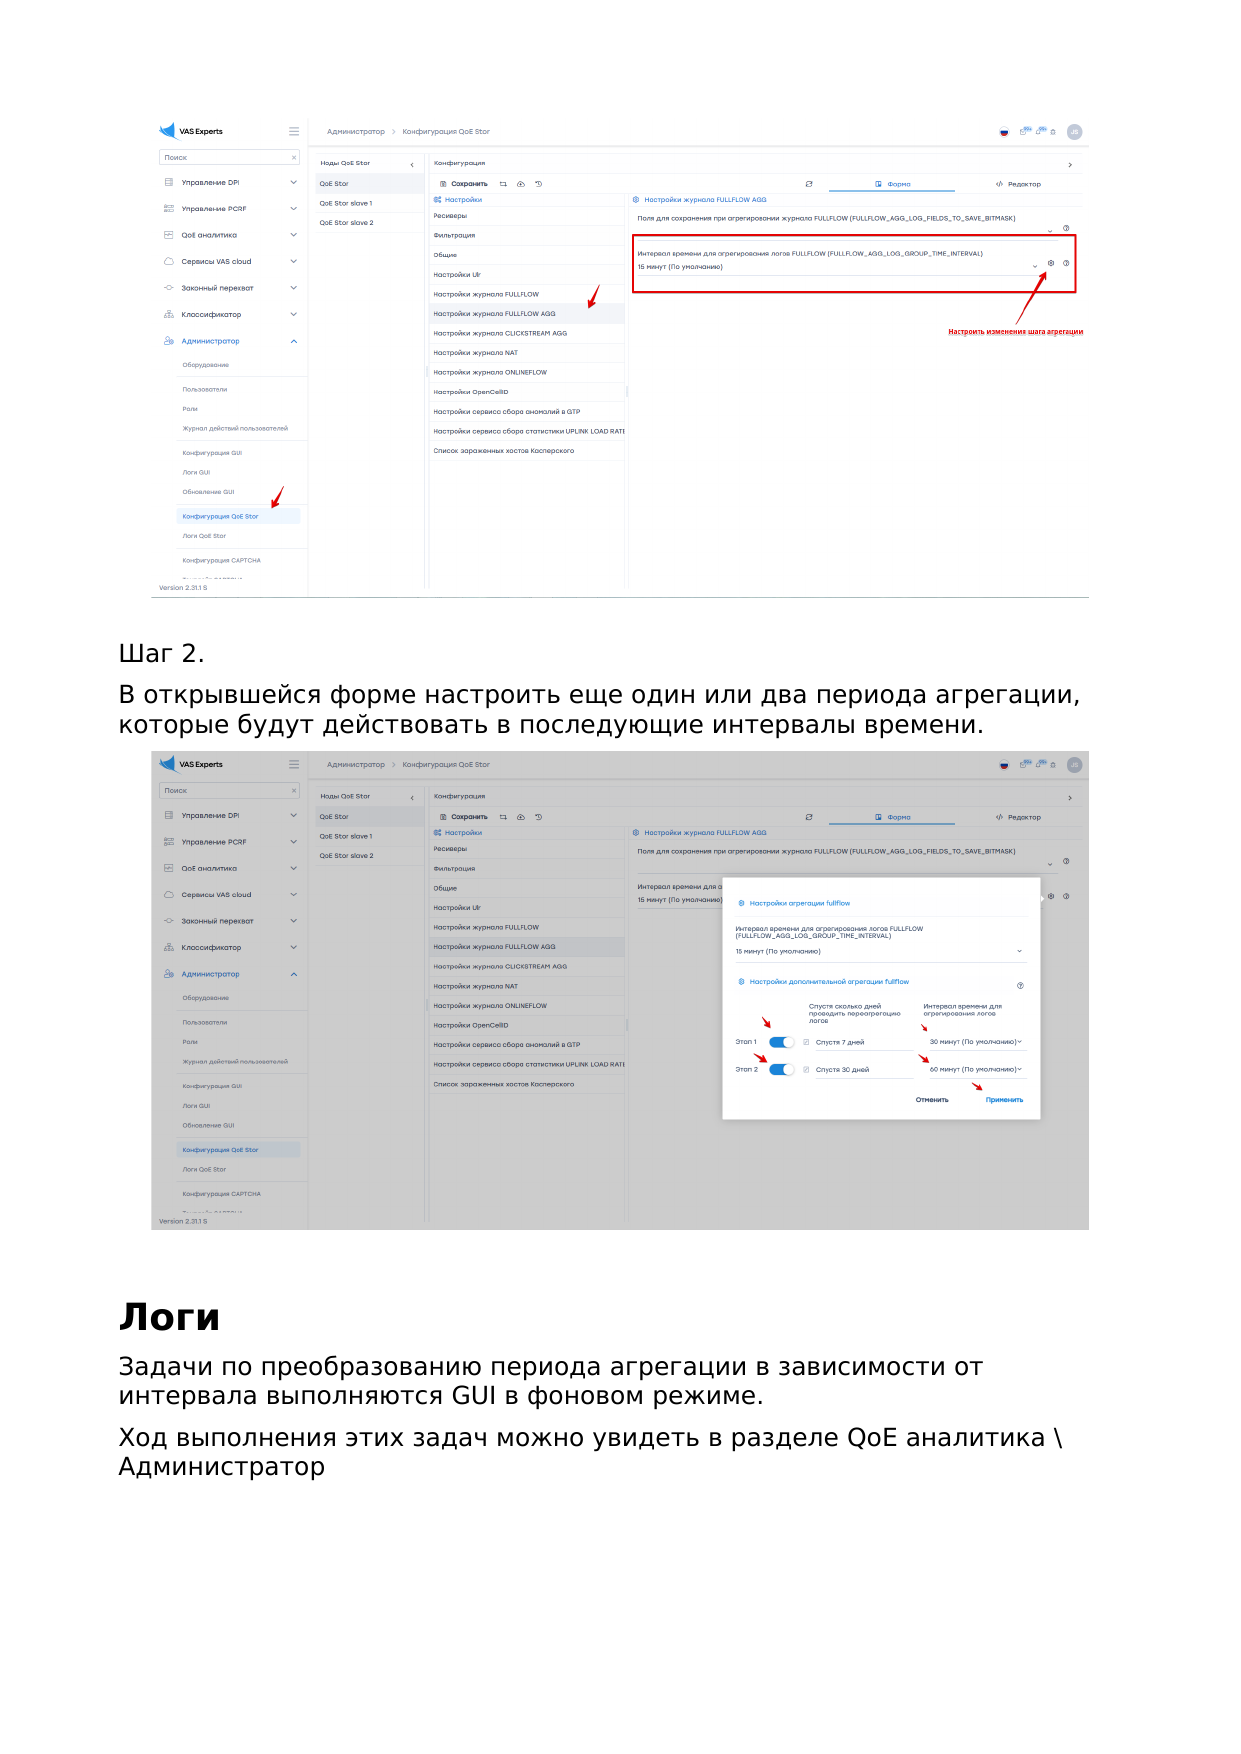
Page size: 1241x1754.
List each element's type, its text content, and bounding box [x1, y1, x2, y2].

text Ход выполнения этих задач можно увидеть в разделе QoE аналитика \ Администратор [118, 1423, 1122, 1481]
text Задачи по преобразованию периода агрегации в зависимости от интервала выполняются GUI в фоновом режиме. [118, 1352, 1122, 1411]
picture [151, 118, 1089, 598]
subtitle Логи [118, 1296, 1122, 1340]
text Шаг 2. [118, 639, 1122, 668]
text В открывшейся форме настроить еще один или два периода агрегации, которые будут действовать в последующие интервалы времени. [118, 681, 1122, 739]
picture [151, 751, 1089, 1230]
